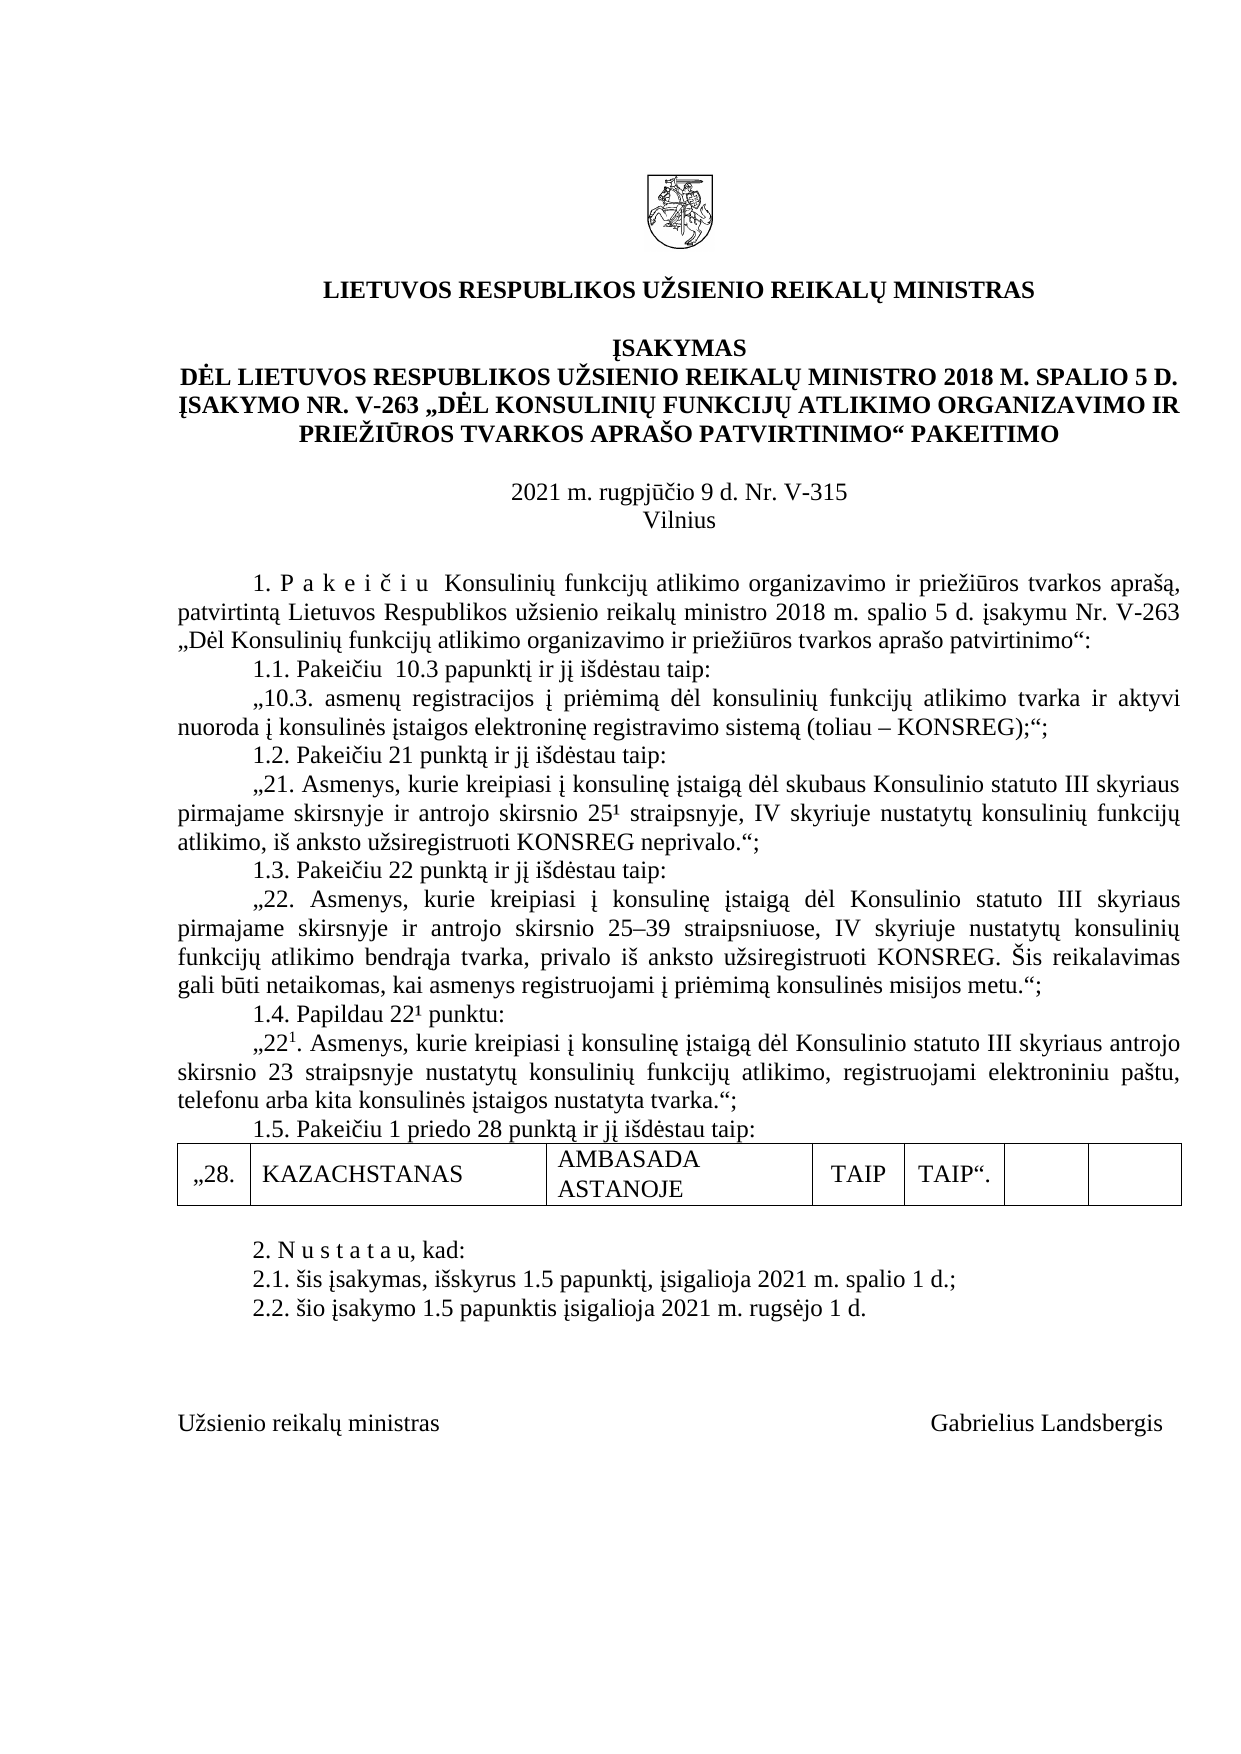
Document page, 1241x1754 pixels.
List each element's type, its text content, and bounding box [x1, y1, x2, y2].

table_header [1005, 1144, 1088, 1205]
text 1.2. Pakeičiu 21 punktą ir jį išdėstau taip: [177, 740, 1181, 769]
text „21. Asmenys, kurie kreipiasi į konsulinę įstaigą dėl skubaus Konsulinio statuto III skyriaus pirmajame skirsnyje ir antrojo skirsnio 25¹ straipsnyje, IV skyriuje nustatytų konsulinių funkcijų atlikimo, iš anksto užsiregistruoti KONSREG neprivalo.“; [177, 769, 1181, 855]
table_header „28. [178, 1144, 250, 1205]
text LIETUVOS RESPUBLIKOS UŽSIENIO REIKALŲ MINISTRAS [177, 276, 1181, 304]
text 1.1. Pakeičiu 10.3 papunktį ir jį išdėstau taip: [177, 654, 1181, 683]
text „10.3. asmenų registracijos į priėmimą dėl konsulinių funkcijų atlikimo tvarka ir aktyvi nuoroda į konsulinės įstaigos elektroninę registravimo sistemą (toliau – KONSREG);“; [177, 683, 1181, 740]
table_header TAIP“. [905, 1144, 1004, 1205]
text 1.3. Pakeičiu 22 punktą ir jį išdėstau taip: [177, 855, 1181, 884]
text DĖL LIETUVOS RESPUBLIKOS UŽSIENIO REIKALŲ MINISTRO 2018 M. SPALIO 5 D. ĮSAKYMO NR. V-263 „DĖL KONSULINIŲ FUNKCIJŲ ATLIKIMO ORGANIZAVIMO IR PRIEŽIŪROS TVARKOS APRAŠO PATVIRTINIMO“ PAKEITIMO [177, 362, 1181, 448]
table_header [1089, 1144, 1181, 1205]
text Užsienio reikalų ministras Gabrielius Landsbergis [177, 1408, 1181, 1436]
table_header AMBASADA ASTANOJE [547, 1144, 812, 1205]
text 2021 m. rugpjūčio 9 d. Nr. V-315 [177, 477, 1181, 506]
text ĮSAKYMAS [177, 333, 1181, 362]
table_header TAIP [813, 1144, 904, 1205]
text 1. P a k e i č i u Konsulinių funkcijų atlikimo organizavimo ir priežiūros tvarkos aprašą, patvirtintą Lietuvos Respublikos užsienio reikalų ministro 2018 m. spalio 5 d. įsakymu Nr. V-263 „Dėl Konsulinių funkcijų atlikimo organizavimo ir priežiūros tvarkos aprašo patvirtinimo“: [177, 568, 1181, 654]
text 1.5. Pakeičiu 1 priedo 28 punktą ir jį išdėstau taip: [177, 1114, 1181, 1143]
table_header KAZACHSTANAS [251, 1144, 546, 1205]
text 2. N u s t a t a u, kad: [177, 1235, 1181, 1264]
text Vilnius [177, 506, 1181, 534]
text 2.2. šio įsakymo 1.5 papunktis įsigalioja 2021 m. rugsėjo 1 d. [177, 1293, 1181, 1321]
text 1.4. Papildau 22¹ punktu: [177, 999, 1181, 1028]
text „221. Asmenys, kurie kreipiasi į konsulinę įstaigą dėl Konsulinio statuto III skyriaus antrojo skirsnio 23 straipsnyje nustatytų konsulinių funkcijų atlikimo, registruojami elektroniniu paštu, telefonu arba kita konsulinės įstaigos nustatyta tvarka.“; [177, 1028, 1181, 1114]
text 2.1. šis įsakymas, išskyrus 1.5 papunktį, įsigalioja 2021 m. spalio 1 d.; [177, 1264, 1181, 1293]
text „22. Asmenys, kurie kreipiasi į konsulinę įstaigą dėl Konsulinio statuto III skyriaus pirmajame skirsnyje ir antrojo skirsnio 25–39 straipsniuose, IV skyriuje nustatytų konsulinių funkcijų atlikimo bendrąja tvarka, privalo iš anksto užsiregistruoti KONSREG. Šis reikalavimas gali būti netaikomas, kai asmenys registruojami į priėmimą konsulinės misijos metu.“; [177, 884, 1181, 999]
